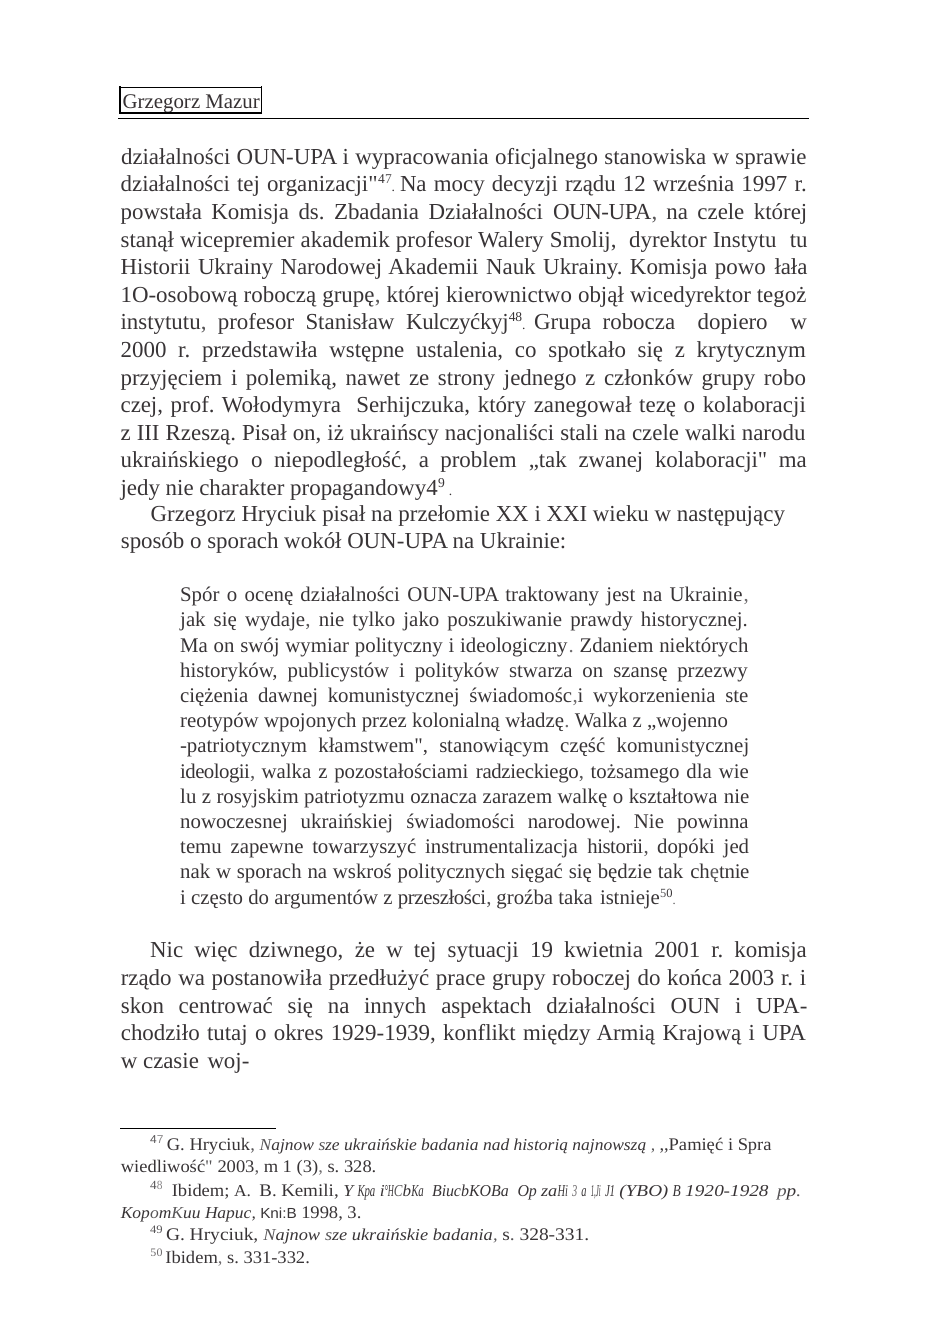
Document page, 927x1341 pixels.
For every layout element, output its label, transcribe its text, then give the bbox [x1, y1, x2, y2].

text -patriotycznym kłamstwem", stanowiącym część komunistycznej ideologii, walka z pozostałościami radzieckiego, tożsamego dla wie­ lu z rosyjskim patriotyzmu oznacza zarazem walkę o kształtowa­ nie nowoczesnej ukraińskiej świadomości narodowej. Nie powinna temu zapewne towarzyszyć instrumentalizacja historii, dopóki jed­ nak w sporach na wskroś politycznych sięgać się będzie tak chętnie i często do argumentów z przeszłości, groźba taka istnieje50. [180, 733, 749, 909]
text 50 Ibidem, s. 331-332. [150, 1246, 830, 1267]
text 48 Ibidem; A. B. Kemili, Y Kpa i°HCbKa BiucbKOBa Op zaHi 3 a 1,Ji J1 (YBO) B 1920-1928 pp. KopomKuu Hapuc, Kni:B 1998, 3. [121, 1178, 830, 1222]
text 47 G. Hryciuk, Najnow sze ukraińskie badania nad historią najnowszą , ,,Pamięć i Spra­ wiedliwość" 2003, m 1 (3), s. 328. [121, 1133, 830, 1176]
text Nic więc dziwnego, że w tej sytuacji 19 kwietnia 2001 r. komisja rządo­ wa postanowiła przedłużyć prace grupy roboczej do końca 2003 r. i skon­ centrować się na innych aspektach działalności OUN i UPA- chodziło tutaj o okres 1929-1939, konflikt między Armią Krajową i UPA w czasie woj- [121, 936, 807, 1073]
text Grzegorz Hryciuk pisał na przełomie XX i XXI wieku w następujący [150, 502, 830, 526]
text Spór o ocenę działalności OUN-UPA traktowany jest na Ukrainie, jak się wydaje, nie tylko jako poszukiwanie prawdy historycznej. Ma on swój wymiar polityczny i ideologiczny. Zdaniem niektórych historyków, publicystów i polityków stwarza on szansę przezwy­ ciężenia dawnej komunistycznej świadomośc,i wykorzenienia ste­ reotypów wpojonych przez kolonialną władzę. Walka z „wojenno­ [180, 582, 748, 732]
text sposób o sporach wokół OUN-UPA na Ukrainie: [121, 528, 830, 554]
text działalności OUN-UPA i wypracowania oficjalnego stanowiska w sprawie działalności tej organizacji"47. Na mocy decyzji rządu 12 września 1997 r. powstała Komisja ds. Zbadania Działalności OUN-UPA, na czele której stanął wicepremier akademik profesor Walery Smolij, dyrektor Instytu­ tu Historii Ukrainy Narodowej Akademii Nauk Ukrainy. Komisja powo­ łała 1O-osobową roboczą grupę, której kierownictwo objął wicedyrektor tegoż instytutu, profesor Stanisław Kulczyćkyj48. Grupa robocza dopiero w 2000 r. przedstawiła wstępne ustalenia, co spotkało się z krytycznym przyjęciem i polemiką, nawet ze strony jednego z członków grupy robo­ czej, prof. Wołodymyra Serhijczuka, który zanegował tezę o kolaboracji z III Rzeszą. Pisał on, iż ukraińscy nacjonaliści stali na czele walki narodu ukraińskiego o niepodległość, a problem „tak zwanej kolaboracji" ma jedy­ nie charakter propagandowy49 . [120, 143, 807, 500]
text 49 G. Hryciuk, Najnow sze ukraińskie badania, s. 328-331. [150, 1224, 830, 1245]
